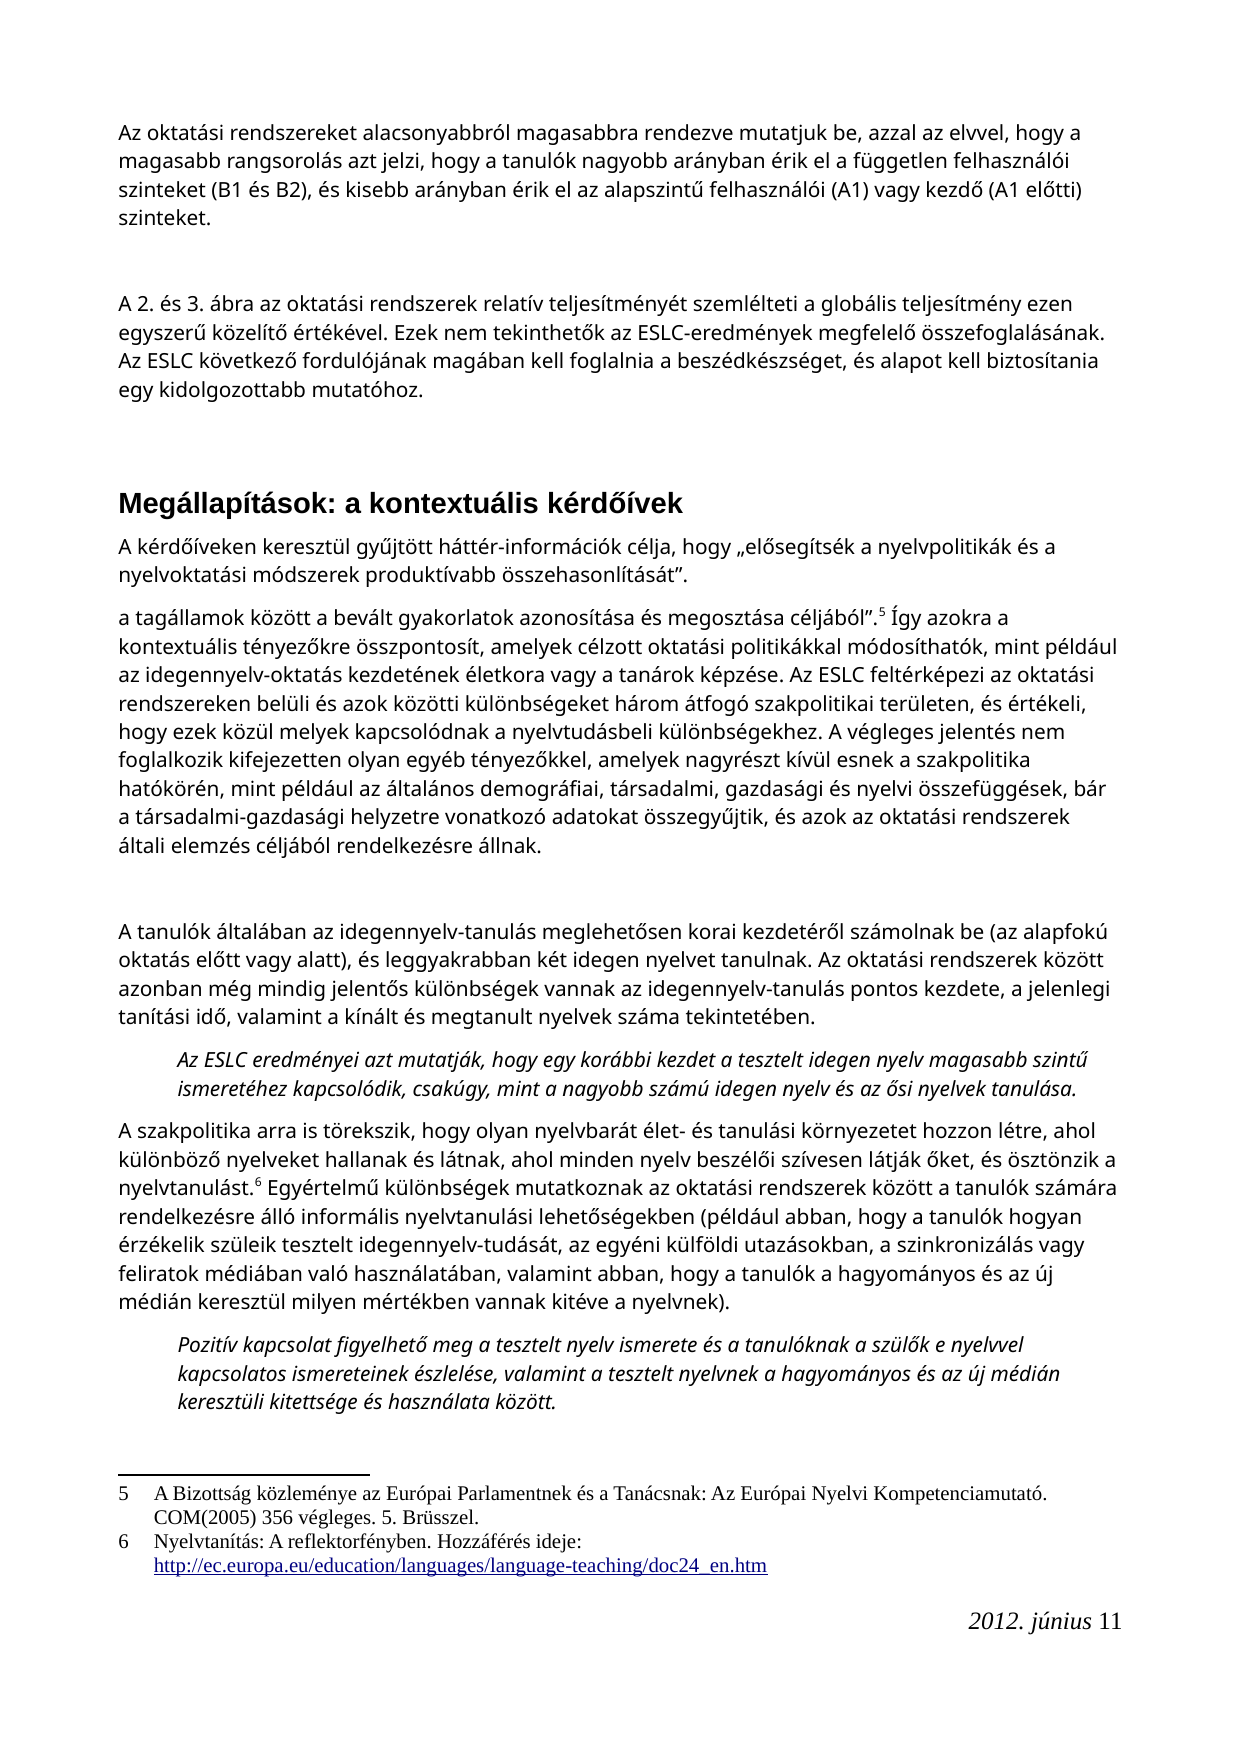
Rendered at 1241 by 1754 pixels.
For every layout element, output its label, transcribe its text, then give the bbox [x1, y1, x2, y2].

text A tanulók általában az idegennyelv-tanulás meglehetősen korai kezdetéről számolnak be (az alapfokú oktatás előtt vagy alatt), és leggyakrabban két idegen nyelvet tanulnak. Az oktatási rendszerek között azonban még mindig jelentős különbségek vannak az idegennyelv-tanulás pontos kezdete, a jelenlegi tanítási idő, valamint a kínált és megtanult nyelvek száma tekintetében. [118, 917, 1122, 1031]
text Pozitív kapcsolat figyelhető meg a tesztelt nyelv ismerete és a tanulóknak a szülők e nyelvvel kapcsolatos ismereteinek észlelése, valamint a tesztelt nyelvnek a hagyományos és az új médián keresztüli kitettsége és használata között. [177, 1330, 1122, 1416]
text Nyelvtanítás: A reflektorfényben. Hozzáférés ideje: http://ec.europa.eu/education/languages/language-teaching/doc24_en.htm [118, 1529, 1122, 1577]
text A szakpolitika arra is törekszik, hogy olyan nyelvbarát élet- és tanulási környezetet hozzon létre, ahol különböző nyelveket hallanak és látnak, ahol minden nyelv beszélői szívesen látják őket, és ösztönzik a nyelvtanulást. Egyértelmű különbségek mutatkoznak az oktatási rendszerek között a tanulók számára rendelkezésre álló informális nyelvtanulási lehetőségekben (például abban, hogy a tanulók hogyan érzékelik szüleik tesztelt idegennyelv-tudását, az egyéni külföldi utazásokban, a szinkronizálás vagy feliratok médiában való használatában, valamint abban, hogy a tanulók a hagyományos és az új médián keresztül milyen mértékben vannak kitéve a nyelvnek). [118, 1117, 1122, 1316]
text A 2. és 3. ábra az oktatási rendszerek relatív teljesítményét szemlélteti a globális teljesítmény ezen egyszerű közelítő értékével. Ezek nem tekinthetők az ESLC-eredmények megfelelő összefoglalásának. Az ESLC következő fordulójának magában kell foglalnia a beszédkészséget, és alapot kell biztosítania egy kidolgozottabb mutatóhoz. [118, 289, 1122, 403]
text A Bizottság közleménye az Európai Parlamentnek és a Tanácsnak: Az Európai Nyelvi Kompetenciamutató. COM(2005) 356 végleges. 5. Brüsszel. [118, 1481, 1122, 1529]
text Az oktatási rendszereket alacsonyabbról magasabbra rendezve mutatjuk be, azzal az elvvel, hogy a magasabb rangsorolás azt jelzi, hogy a tanulók nagyobb arányban érik el a független felhasználói szinteket (B1 és B2), és kisebb arányban érik el az alapszintű felhasználói (A1) vagy kezdő (A1 előtti) szinteket. [118, 118, 1122, 232]
text a tagállamok között a bevált gyakorlatok azonosítása és megosztása céljából”. Így azokra a kontextuális tényezőkre összpontosít, amelyek célzott oktatási politikákkal módosíthatók, mint például az idegennyelv-oktatás kezdetének életkora vagy a tanárok képzése. Az ESLC feltérképezi az oktatási rendszereken belüli és azok közötti különbségeket három átfogó szakpolitikai területen, és értékeli, hogy ezek közül melyek kapcsolódnak a nyelvtudásbeli különbségekhez. A végleges jelentés nem foglalkozik kifejezetten olyan egyéb tényezőkkel, amelyek nagyrészt kívül esnek a szakpolitika hatókörén, mint például az általános demográfiai, társadalmi, gazdasági és nyelvi összefüggések, bár a társadalmi-gazdasági helyzetre vonatkozó adatokat összegyűjtik, és azok az oktatási rendszerek általi elemzés céljából rendelkezésre állnak. [118, 603, 1122, 859]
text Az ESLC eredményei azt mutatják, hogy egy korábbi kezdet a tesztelt idegen nyelv magasabb szintű ismeretéhez kapcsolódik, csakúgy, mint a nagyobb számú idegen nyelv és az ősi nyelvek tanulása. [177, 1045, 1122, 1102]
subtitle Megállapítások: a kontextuális kérdőívek [118, 486, 1122, 519]
text A kérdőíveken keresztül gyűjtött háttér-információk célja, hogy „elősegítsék a nyelvpolitikák és a nyelvoktatási módszerek produktívabb összehasonlítását”. [118, 532, 1122, 589]
